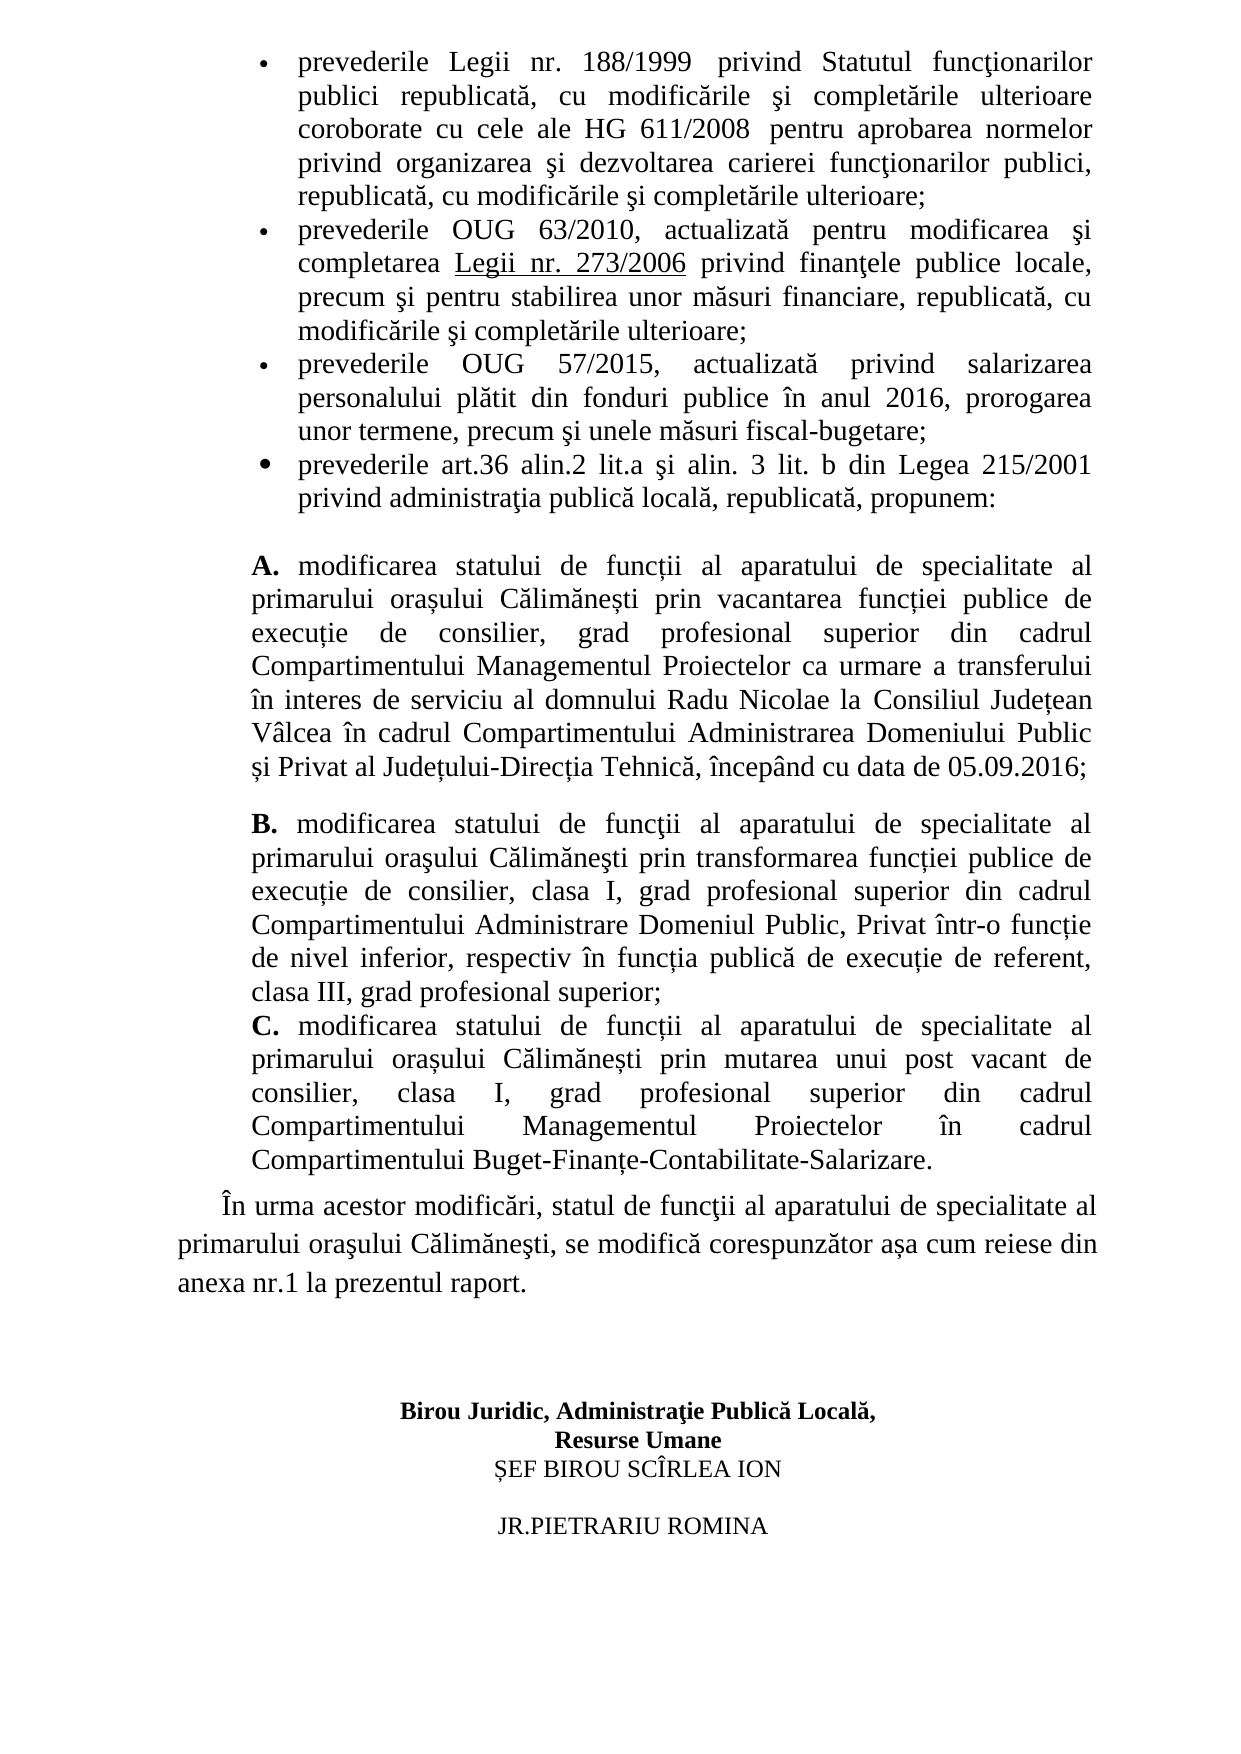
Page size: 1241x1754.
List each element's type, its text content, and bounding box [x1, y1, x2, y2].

text C. modificarea statului de funcții al aparatului de specialitate al primarului orașului Călimănești prin mutarea unui post vacant de consilier, clasa I, grad profesional superior din cadrul Compartimentului Managementul Proiectelor în cadrul Compartimentului Buget-Finanțe-Contabilitate-Salarizare. [251, 1008, 1093, 1175]
text A. modificarea statului de funcții al aparatului de specialitate al primarului orașului Călimănești prin vacantarea funcției publice de execuție de consilier, grad profesional superior din cadrul Compartimentului Managementul Proiectelor ca urmare a transferului în interes de serviciu al domnului Radu Nicolae la Consiliul Județean Vâlcea în cadrul Compartimentului Administrarea Domeniului Public și Privat al Județului-Direcția Tehnică, începând cu data de 05.09.2016; [251, 548, 1093, 782]
text În urma acestor modificări, statul de funcţii al aparatului de specialitate al primarului oraşului Călimăneşti, se modifică corespunzător așa cum reiese din anexa nr.1 la prezentul raport. [177, 1188, 1098, 1298]
text JR.PIETRARIU ROMINA [148, 1511, 1093, 1540]
text B. modificarea statului de funcţii al aparatului de specialitate al primarului oraşului Călimăneşti prin transformarea funcției publice de execuție de consilier, clasa I, grad profesional superior din cadrul Compartimentului Administrare Domeniul Public, Privat într-o funcție de nivel inferior, respectiv în funcția publică de execuție de referent, clasa III, grad profesional superior; [251, 806, 1093, 1008]
list prevederile Legii nr. 188/1999 privind Statutul funcţionarilor publici republicată, cu modificările şi completările ulterioare coroborate cu cele ale HG 611/2008 pentru aprobarea normelor privind organizarea şi dezvoltarea carierei funcţionarilor publici, republicată, cu modificările şi completările ulterioare; [260, 44, 1093, 212]
text Resurse Umane [177, 1425, 1098, 1454]
text Birou Juridic, Administraţie Publică Locală, [177, 1396, 1098, 1425]
list prevederile OUG 63/2010, actualizată pentru modificarea şi completarea Legii nr. 273/2006 privind finanţele publice locale, precum şi pentru stabilirea unor măsuri financiare, republicată, cu modificările şi completările ulterioare; [260, 212, 1093, 346]
list prevederile OUG 57/2015, actualizată privind salarizarea personalului plătit din fonduri publice în anul 2016, prorogarea unor termene, precum şi unele măsuri fiscal-bugetare; [260, 346, 1093, 447]
list prevederile art.36 alin.2 lit.a şi alin. 3 lit. b din Legea 215/2001 privind administraţia publică locală, republicată, propunem: [260, 447, 1093, 514]
text ȘEF BIROU SCÎRLEA ION [177, 1454, 1098, 1482]
